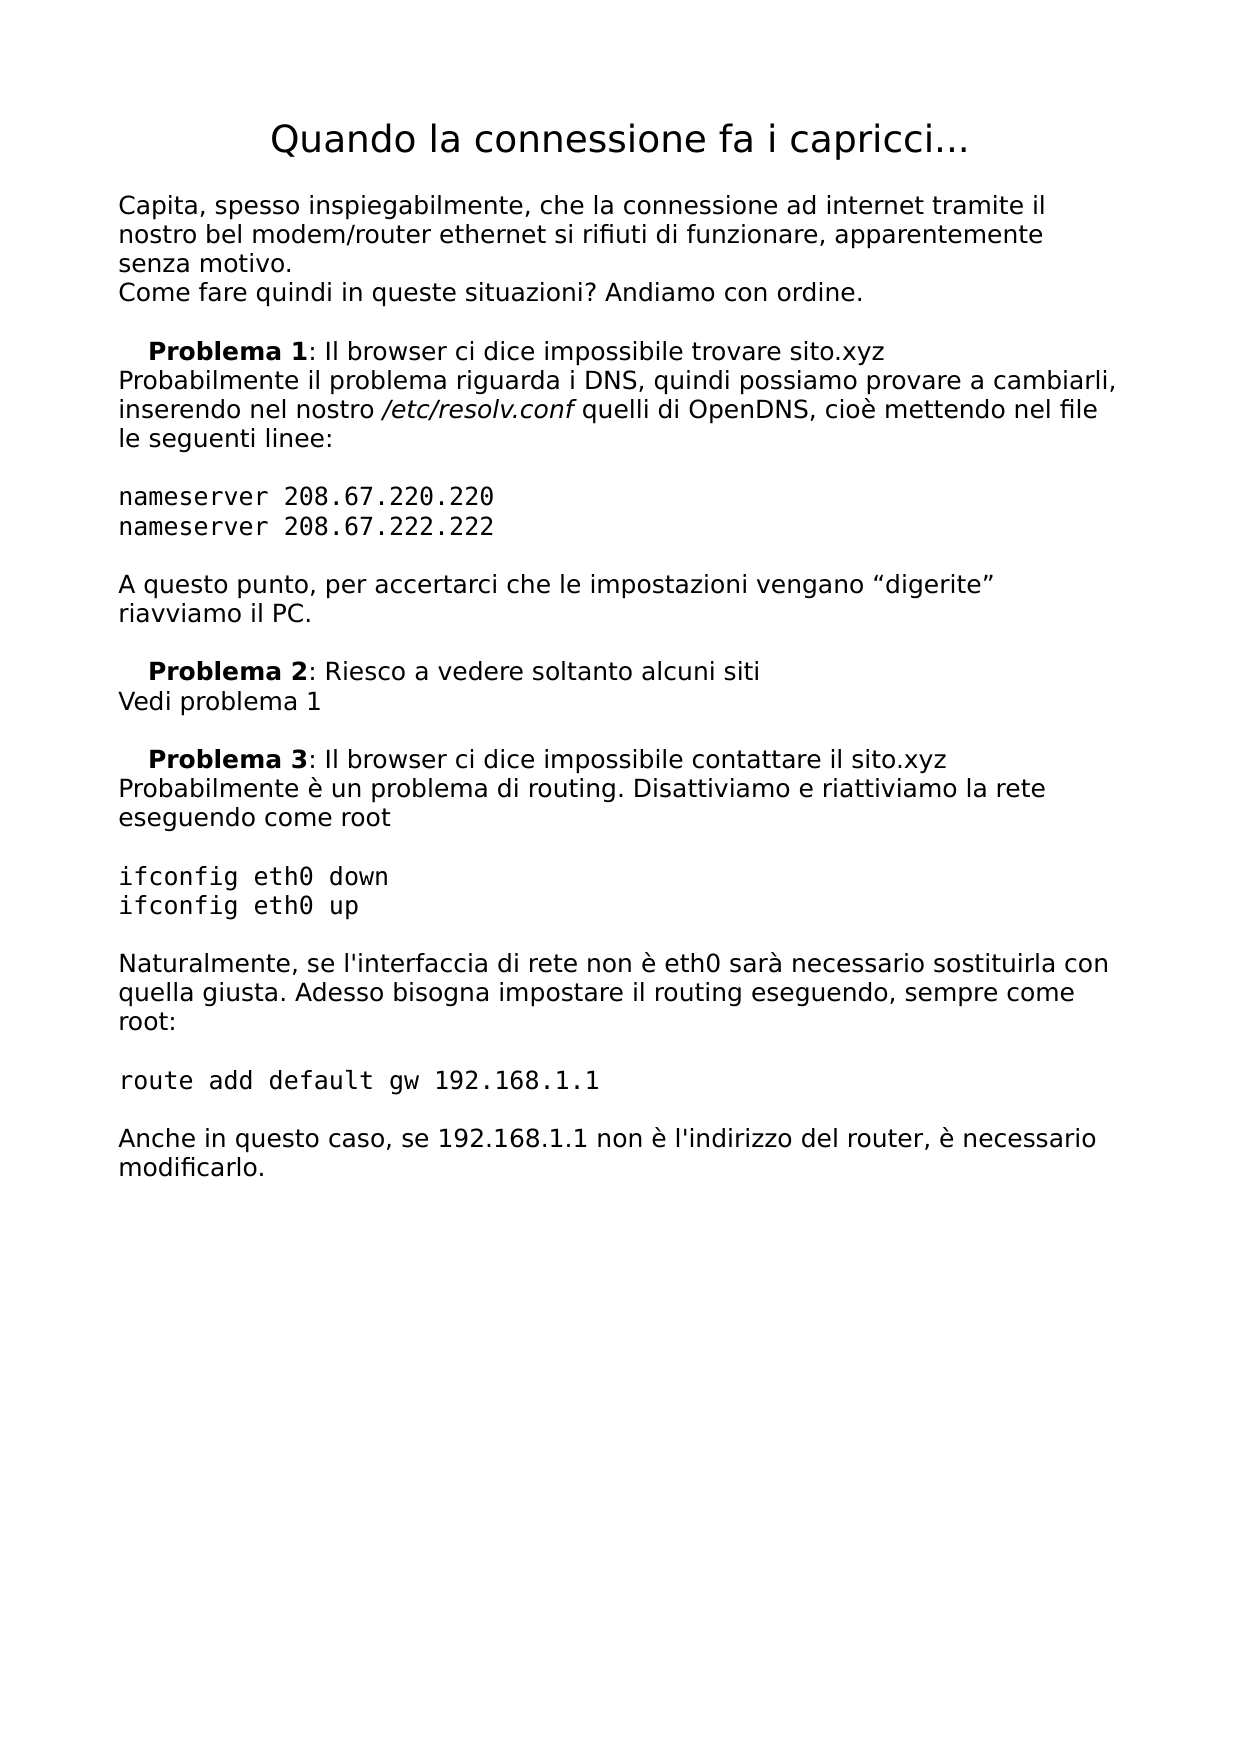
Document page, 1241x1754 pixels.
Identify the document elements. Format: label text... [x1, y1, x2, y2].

text Probabilmente è un problema di routing. Disattiviamo e riattiviamo la rete eseguendo come root [118, 774, 1122, 833]
text Probabilmente il problema riguarda i DNS, quindi possiamo provare a cambiarli, inserendo nel nostro /etc/resolv.conf quelli di OpenDNS, cioè mettendo nel file le seguenti linee: [118, 366, 1122, 453]
text ifconfig eth0 down [118, 862, 1122, 891]
text nameserver 208.67.222.222 [118, 512, 1122, 541]
text Anche in questo caso, se 192.168.1.1 non è l'indirizzo del router, è necessario modificarlo. [118, 1124, 1122, 1183]
text route add default gw 192.168.1.1 [118, 1066, 1122, 1095]
text Problema 1: Il browser ci dice impossibile trovare sito.xyz [118, 337, 1122, 366]
text Problema 2: Riesco a vedere soltanto alcuni siti [118, 658, 1122, 687]
text Come fare quindi in queste situazioni? Andiamo con ordine. [118, 278, 1122, 308]
text nameserver 208.67.220.220 [118, 483, 1122, 512]
text Quando la connessione fa i capricci... [118, 118, 1122, 162]
text Vedi problema 1 [118, 687, 1122, 716]
text ifconfig eth0 up [118, 891, 1122, 920]
text A questo punto, per accertarci che le impostazioni vengano “digerite” riavviamo il PC. [118, 570, 1122, 628]
text Problema 3: Il browser ci dice impossibile contattare il sito.xyz [118, 745, 1122, 774]
text Capita, spesso inspiegabilmente, che la connessione ad internet tramite il nostro bel modem/router ethernet si rifiuti di funzionare, apparentemente senza motivo. [118, 191, 1122, 278]
text Naturalmente, se l'interfaccia di rete non è eth0 sarà necessario sostituirla con quella giusta. Adesso bisogna impostare il routing eseguendo, sempre come root: [118, 949, 1122, 1037]
